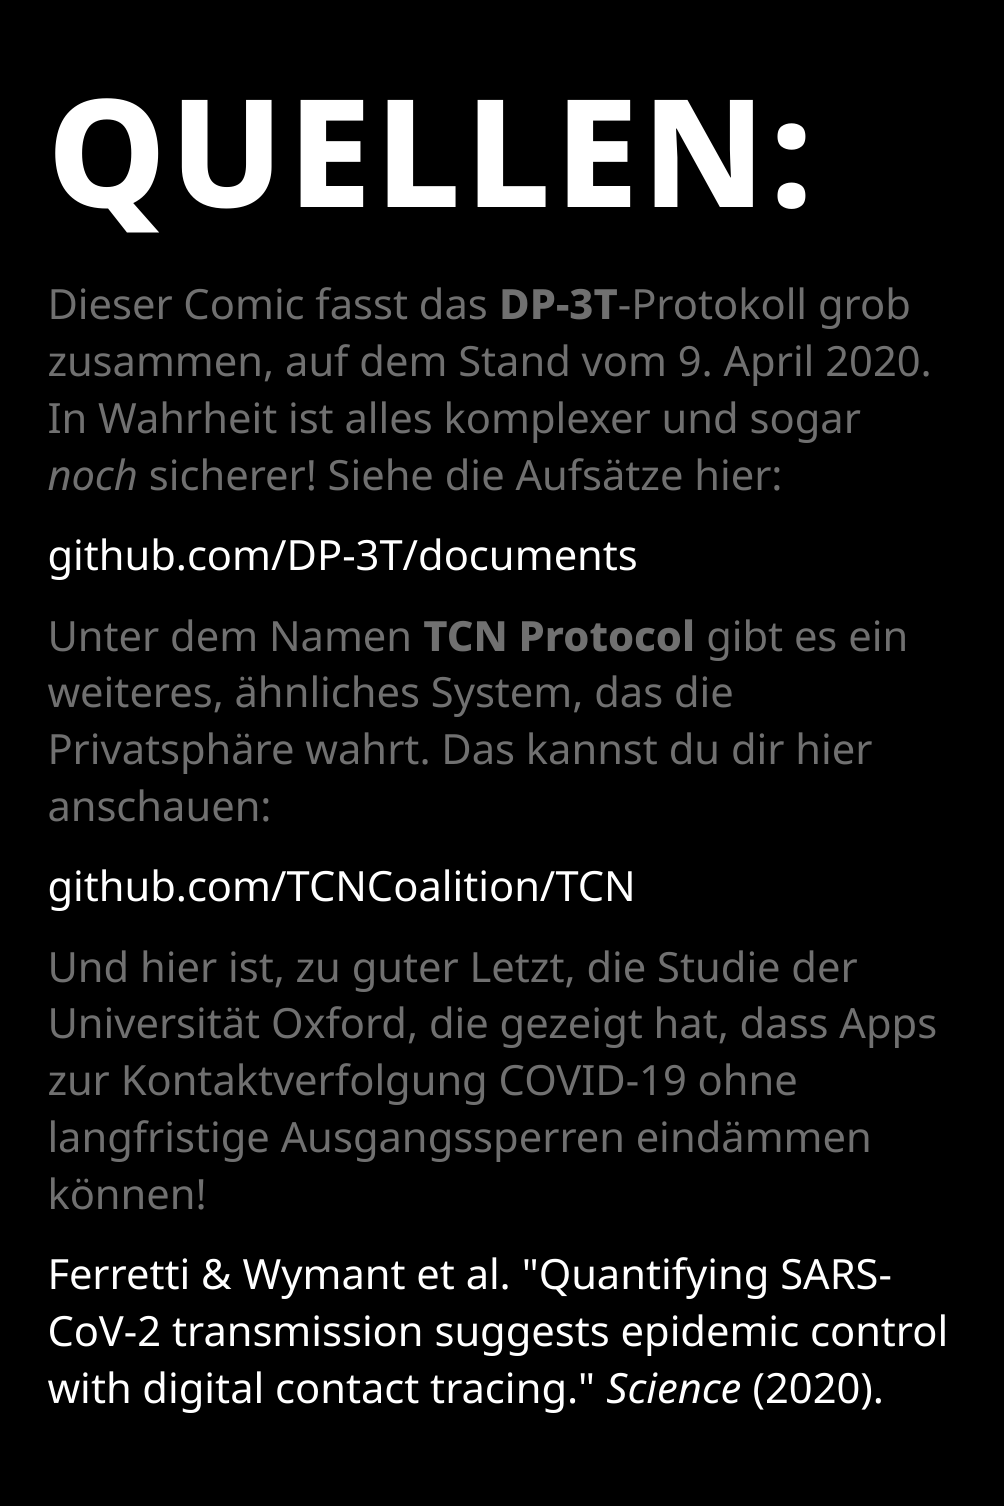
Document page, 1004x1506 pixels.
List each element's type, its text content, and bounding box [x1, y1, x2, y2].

text Ferretti & Wymant et al. "Quantifying SARS-CoV-2 transmission suggests epidemic control with digital contact tracing." Science (2020). [47, 1245, 957, 1415]
text Unter dem Namen TCN Protocol gibt es ein weiteres, ähnliches System, das die Privatsphäre wahrt. Das kannst du dir hier anschauen: [47, 606, 957, 833]
text Dieser Comic fasst das DP-3T-Protokoll grob zusammen, auf dem Stand vom 9. April 2020. In Wahrheit ist alles komplexer und sogar noch sicherer! Siehe die Aufsätze hier: [47, 275, 957, 502]
text github.com/TCNCoalition/TCN [47, 857, 957, 914]
text Und hier ist, zu guter Letzt, die Studie der Universität Oxford, die gezeigt hat, dass Apps zur Kontaktverfolgung COVID-19 ohne langfristige Ausgangssperren eindämmen können! [47, 937, 957, 1221]
text github.com/DP-3T/documents [47, 526, 957, 583]
text QUELLEN: [47, 47, 957, 252]
